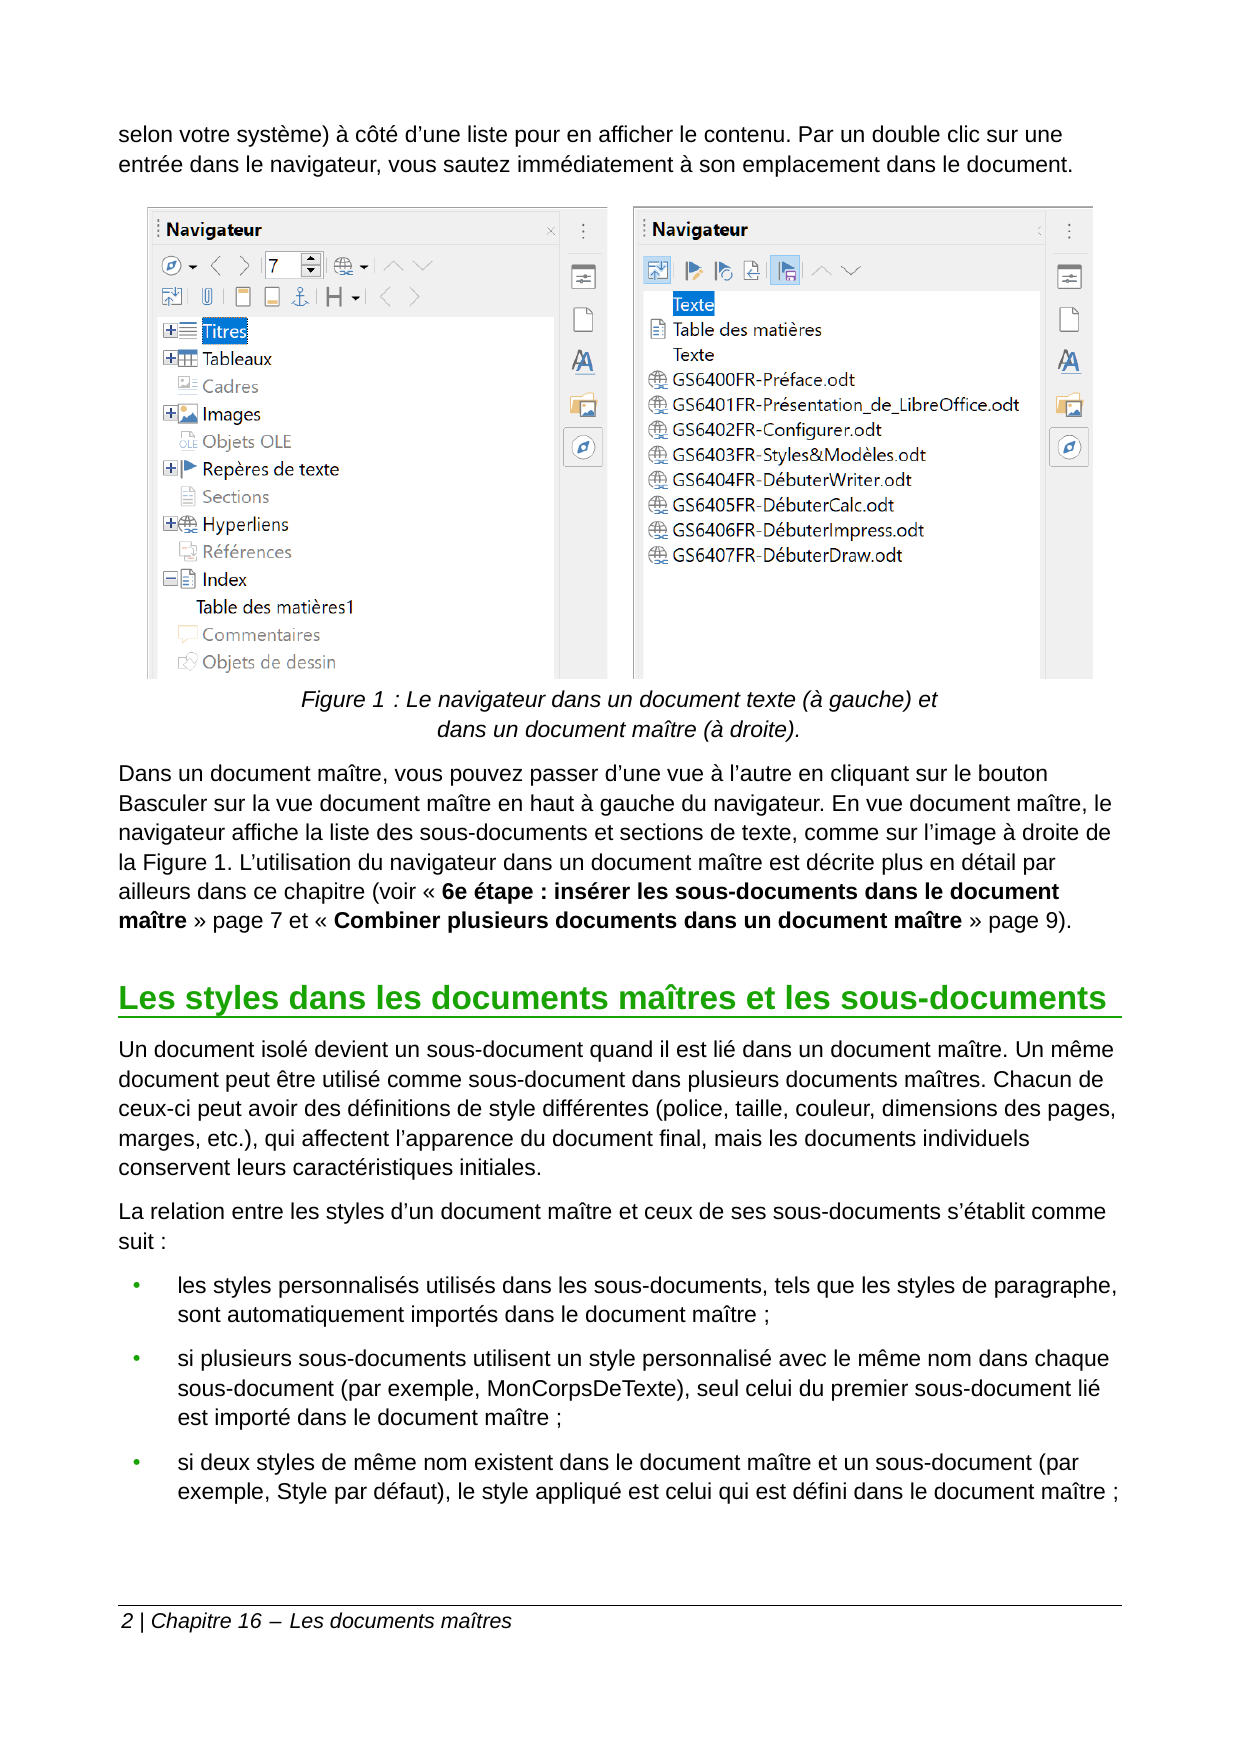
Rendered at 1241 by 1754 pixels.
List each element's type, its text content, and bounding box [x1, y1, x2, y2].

text La relation entre les styles d’un document maître et ceux de ses sous-documents s’établit comme suit : [118, 1195, 1122, 1254]
text Un document isolé devient un sous-document quand il est lié dans un document maître. Un même document peut être utilisé comme sous-document dans plusieurs documents maîtres. Chacun de ceux-ci peut avoir des définitions de style différentes (police, taille, couleur, dimensions des pages, marges, etc.), qui affectent l’apparence du document final, mais les documents individuels conservent leurs caractéristiques initiales. [118, 1033, 1122, 1181]
list les styles personnalisés utilisés dans les sous-documents, tels que les styles de paragraphe, sont automatiquement importés dans le document maître ; [133, 1269, 1122, 1328]
text selon votre système) à côté d’une liste pour en afficher le contenu. Par un double clic sur une entrée dans le navigateur, vous sautez immédiatement à son emplacement dans le document. [118, 118, 1122, 177]
list si plusieurs sous-documents utilisent un style personnalisé avec le même nom dans chaque sous-document (par exemple, MonCorpsDeTexte), seul celui du premier sous-document lié est importé dans le document maître ; [133, 1342, 1122, 1431]
picture [633, 206, 1093, 679]
subtitle Les styles dans les documents maîtres et les sous-documents [118, 978, 1122, 1016]
text Dans un document maître, vous pouvez passer d’une vue à l’autre en cliquant sur le bouton Basculer sur la vue document maître en haut à gauche du navigateur. En vue document maître, le navigateur affiche la liste des sous-documents et sections de texte, comme sur l’image à droite de la Figure 1. L’utilisation du navigateur dans un document maître est décrite plus en détail par ailleurs dans ce chapitre (voir « 6e étape : insérer les sous-documents dans le document maître » page 7 et « Combiner plusieurs documents dans un document maître » page 9). [118, 757, 1122, 934]
list si deux styles de même nom existent dans le document maître et un sous-document (par exemple, Style par défaut), le style appliqué est celui qui est défini dans le document maître ; [133, 1445, 1122, 1504]
picture [147, 207, 608, 679]
text Figure 1 : Le navigateur dans un document texte (à gauche) et dans un document maître (à droite). [118, 683, 1122, 742]
